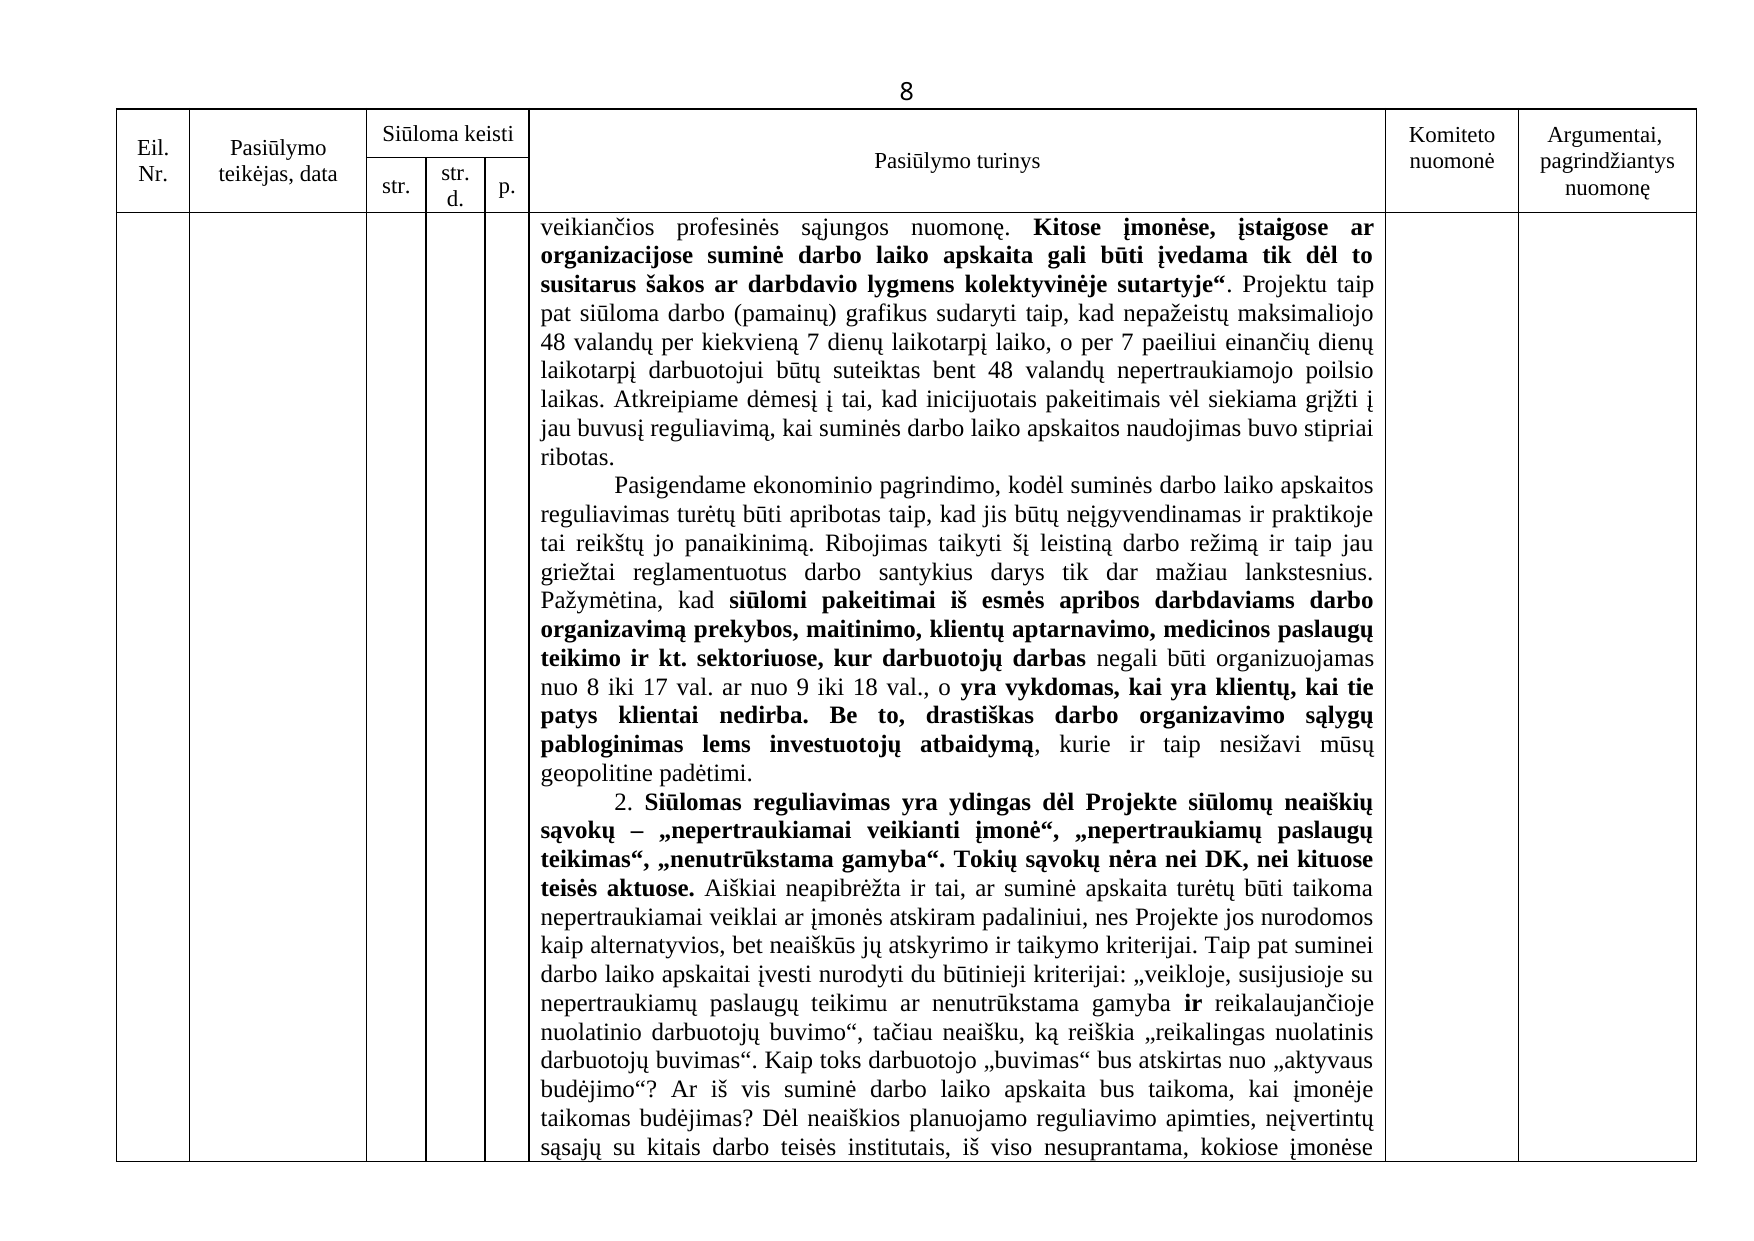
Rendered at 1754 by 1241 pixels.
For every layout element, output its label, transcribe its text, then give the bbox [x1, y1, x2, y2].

table_cell [190, 213, 366, 1161]
table_header Pasiūlymo turinys [530, 110, 1385, 211]
table_cell str. [367, 158, 425, 211]
table_cell [486, 213, 528, 1161]
table_cell [1519, 213, 1696, 1161]
table_cell [427, 213, 484, 1161]
table_cell [1386, 213, 1518, 1161]
table_cell [117, 213, 189, 1161]
table_header Eil. Nr. [117, 110, 189, 211]
table_header Komiteto nuomonė [1386, 110, 1518, 211]
table_cell p. [486, 158, 528, 211]
table_header Pasiūlymo teikėjas, data [190, 110, 366, 211]
table_header Argumentai, pagrindžiantys nuomonę [1519, 110, 1696, 211]
table_cell str. d. [427, 158, 484, 211]
table_cell [367, 213, 425, 1161]
table_header Siūloma keisti [367, 110, 528, 157]
table_cell veikiančios profesinės sąjungos nuomonę. Kitose įmonėse, įstaigose ar organizacijose suminė darbo laiko apskaita gali būti įvedama tik dėl to susitarus šakos ar darbdavio lygmens kolektyvinėje sutartyje“. Projektu taip pat siūloma darbo (pamainų) grafikus sudaryti taip, kad nepažeistų maksimaliojo 48 valandų per kiekvieną 7 dienų laikotarpį laiko, o per 7 paeiliui einančių dienų laikotarpį darbuotojui būtų suteiktas bent 48 valandų nepertraukiamojo poilsio laikas. Atkreipiame dėmesį į tai, kad inicijuotais pakeitimais vėl siekiama grįžti į jau buvusį reguliavimą, kai suminės darbo laiko apskaitos naudojimas buvo stipriai ribotas. Pasigendame ekonominio pagrindimo, kodėl suminės darbo laiko apskaitos reguliavimas turėtų būti apribotas taip, kad jis būtų neįgyvendinamas ir praktikoje tai reikštų jo panaikinimą. Ribojimas taikyti šį leistiną darbo režimą ir taip jau griežtai reglamentuotus darbo santykius darys tik dar mažiau lankstesnius. Pažymėtina, kad siūlomi pakeitimai iš esmės apribos darbdaviams darbo organizavimą prekybos, maitinimo, klientų aptarnavimo, medicinos paslaugų teikimo ir kt. sektoriuose, kur darbuotojų darbas negali būti organizuojamas nuo 8 iki 17 val. ar nuo 9 iki 18 val., o yra vykdomas, kai yra klientų, kai tie patys klientai nedirba. Be to, drastiškas darbo organizavimo sąlygų pabloginimas lems investuotojų atbaidymą, kurie ir taip nesižavi mūsų geopolitine padėtimi. 2. Siūlomas reguliavimas yra ydingas dėl Projekte siūlomų neaiškių sąvokų – „nepertraukiamai veikianti įmonė“, „nepertraukiamų paslaugų teikimas“, „nenutrūkstama gamyba“. Tokių sąvokų nėra nei DK, nei kituose teisės aktuose. Aiškiai neapibrėžta ir tai, ar suminė apskaita turėtų būti taikoma nepertraukiamai veiklai ar įmonės atskiram padaliniui, nes Projekte jos nurodomos kaip alternatyvios, bet neaiškūs jų atskyrimo ir taikymo kriterijai. Taip pat suminei darbo laiko apskaitai įvesti nurodyti du būtinieji kriterijai: „veikloje, susijusioje su nepertraukiamų paslaugų teikimu ar nenutrūkstama gamyba ir reikalaujančioje nuolatinio darbuotojų buvimo“, tačiau neaišku, ką reiškia „reikalingas nuolatinis darbuotojų buvimas“. Kaip toks darbuotojo „buvimas“ bus atskirtas nuo „aktyvaus budėjimo“? Ar iš vis suminė darbo laiko apskaita bus taikoma, kai įmonėje taikomas budėjimas? Dėl neaiškios planuojamo reguliavimo apimties, neįvertintų sąsajų su kitais darbo teisės institutais, iš viso nesuprantama, kokiose įmonėse [530, 213, 1385, 1161]
